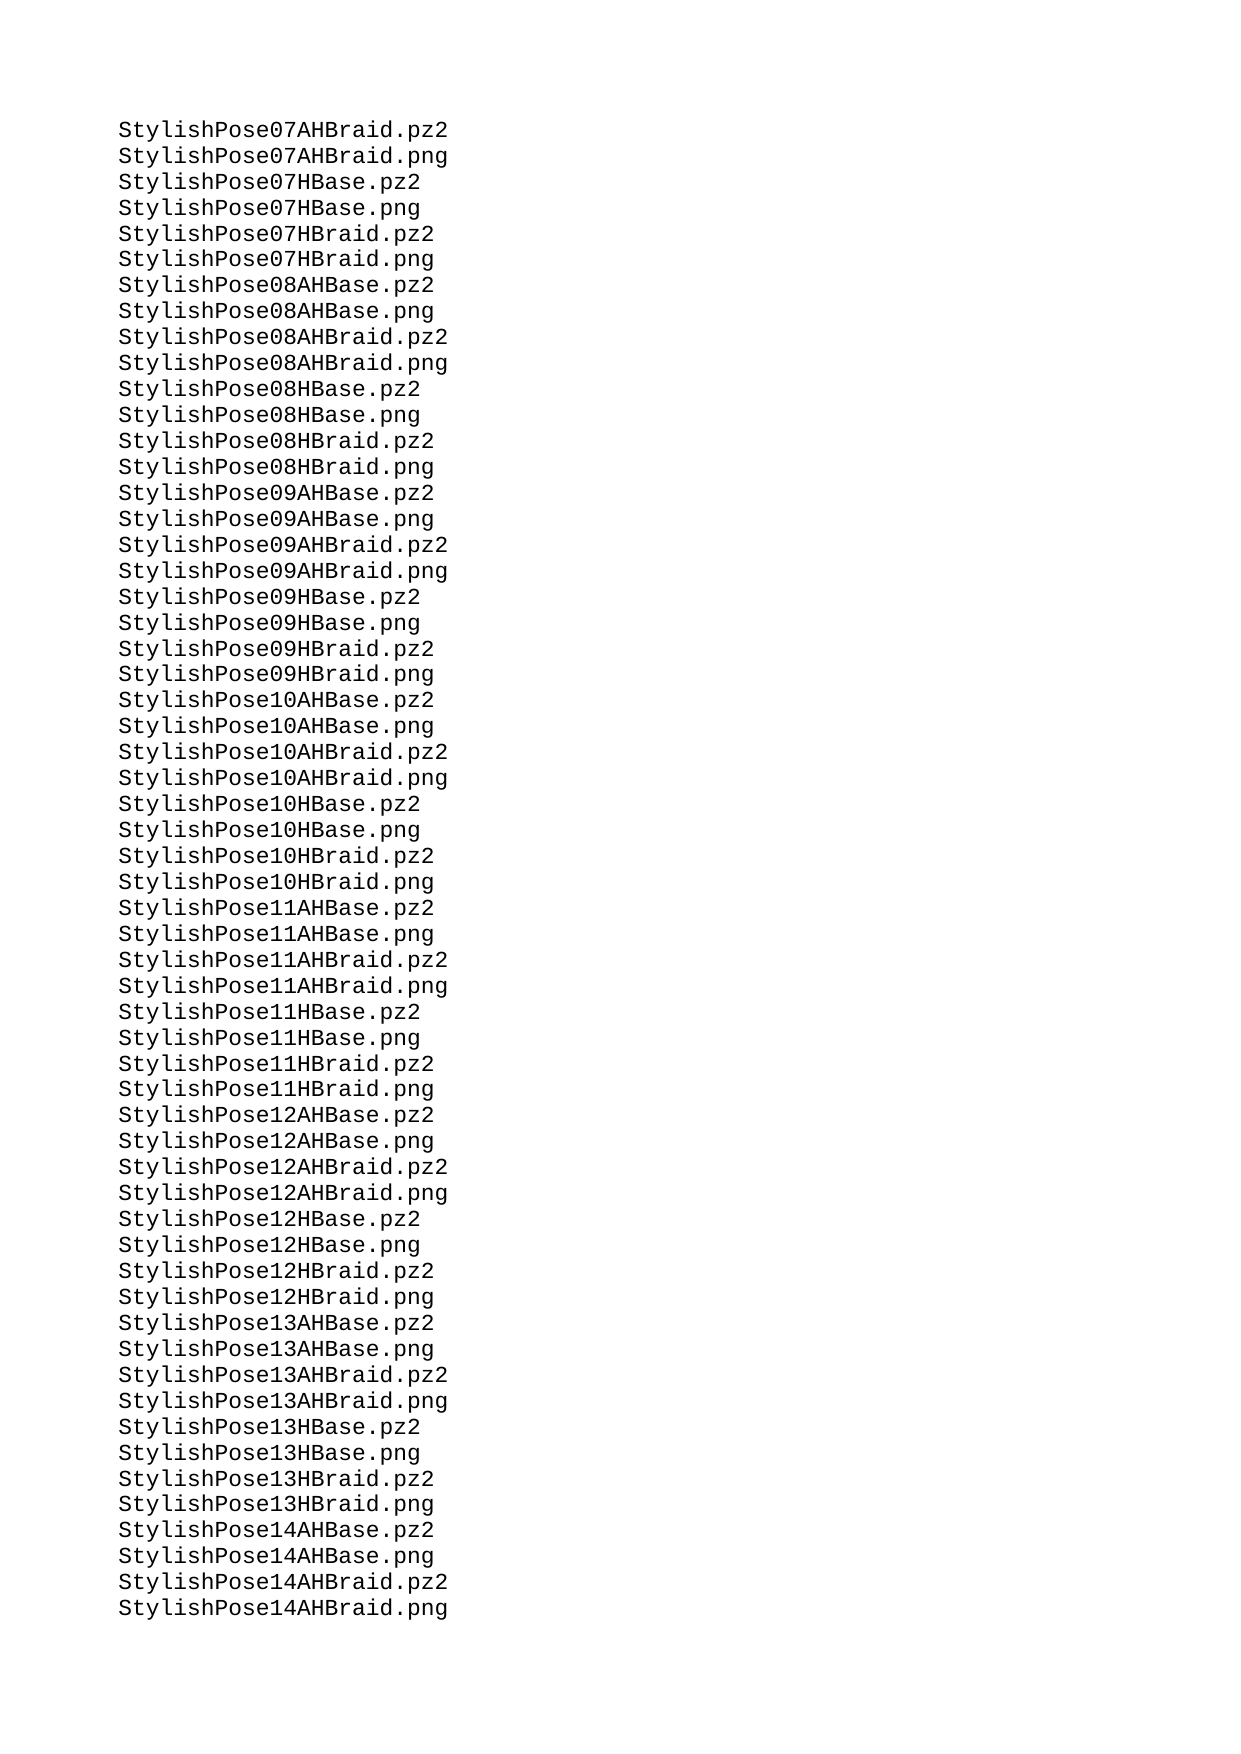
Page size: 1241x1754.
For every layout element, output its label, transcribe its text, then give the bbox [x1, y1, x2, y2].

text StylishPose10HBraid.pz2 [118, 844, 1122, 870]
text StylishPose13HBraid.png [118, 1493, 1122, 1519]
text StylishPose13AHBase.pz2 [118, 1311, 1122, 1337]
text StylishPose14AHBraid.png [118, 1597, 1122, 1622]
text StylishPose12HBraid.pz2 [118, 1259, 1122, 1285]
text StylishPose12HBase.pz2 [118, 1207, 1122, 1233]
text StylishPose08HBase.png [118, 403, 1122, 429]
text StylishPose08AHBraid.png [118, 352, 1122, 377]
text StylishPose10AHBraid.pz2 [118, 741, 1122, 767]
text StylishPose08HBraid.pz2 [118, 429, 1122, 455]
text StylishPose07HBase.png [118, 196, 1122, 222]
text StylishPose09AHBase.pz2 [118, 481, 1122, 507]
text StylishPose11HBase.pz2 [118, 1000, 1122, 1026]
text StylishPose12AHBase.pz2 [118, 1104, 1122, 1130]
text StylishPose14AHBase.pz2 [118, 1519, 1122, 1545]
text StylishPose08AHBase.pz2 [118, 274, 1122, 300]
text StylishPose09AHBraid.pz2 [118, 533, 1122, 559]
text StylishPose08HBase.pz2 [118, 377, 1122, 403]
text StylishPose13AHBraid.pz2 [118, 1363, 1122, 1389]
text StylishPose12AHBraid.png [118, 1182, 1122, 1207]
text StylishPose10HBase.png [118, 818, 1122, 844]
text StylishPose10HBase.pz2 [118, 792, 1122, 818]
text StylishPose13HBase.pz2 [118, 1415, 1122, 1441]
text StylishPose11HBase.png [118, 1026, 1122, 1052]
text StylishPose09AHBraid.png [118, 559, 1122, 585]
text StylishPose09HBase.pz2 [118, 585, 1122, 611]
text StylishPose13AHBase.png [118, 1337, 1122, 1363]
text StylishPose07HBase.pz2 [118, 170, 1122, 196]
text StylishPose09AHBase.png [118, 507, 1122, 533]
text StylishPose08HBraid.png [118, 455, 1122, 481]
text StylishPose12HBraid.png [118, 1285, 1122, 1311]
text StylishPose10AHBraid.png [118, 767, 1122, 792]
text StylishPose10AHBase.pz2 [118, 689, 1122, 715]
text StylishPose11HBraid.png [118, 1078, 1122, 1104]
text StylishPose11AHBraid.pz2 [118, 948, 1122, 974]
text StylishPose14AHBase.png [118, 1545, 1122, 1571]
text StylishPose08AHBraid.pz2 [118, 326, 1122, 352]
text StylishPose07AHBraid.png [118, 144, 1122, 170]
text StylishPose09HBase.png [118, 611, 1122, 637]
text StylishPose12AHBase.png [118, 1130, 1122, 1156]
text StylishPose07HBraid.png [118, 248, 1122, 274]
text StylishPose13AHBraid.png [118, 1389, 1122, 1415]
text StylishPose11AHBraid.png [118, 974, 1122, 1000]
text StylishPose07HBraid.pz2 [118, 222, 1122, 248]
text StylishPose11AHBase.png [118, 922, 1122, 948]
text StylishPose11AHBase.pz2 [118, 896, 1122, 922]
text StylishPose12AHBraid.pz2 [118, 1156, 1122, 1182]
text StylishPose09HBraid.png [118, 663, 1122, 689]
text StylishPose09HBraid.pz2 [118, 637, 1122, 663]
text StylishPose10HBraid.png [118, 870, 1122, 896]
text StylishPose10AHBase.png [118, 715, 1122, 741]
text StylishPose13HBraid.pz2 [118, 1467, 1122, 1493]
text StylishPose13HBase.png [118, 1441, 1122, 1467]
text StylishPose07AHBraid.pz2 [118, 118, 1122, 144]
text StylishPose11HBraid.pz2 [118, 1052, 1122, 1078]
text StylishPose14AHBraid.pz2 [118, 1571, 1122, 1597]
text StylishPose12HBase.png [118, 1233, 1122, 1259]
text StylishPose08AHBase.png [118, 300, 1122, 326]
